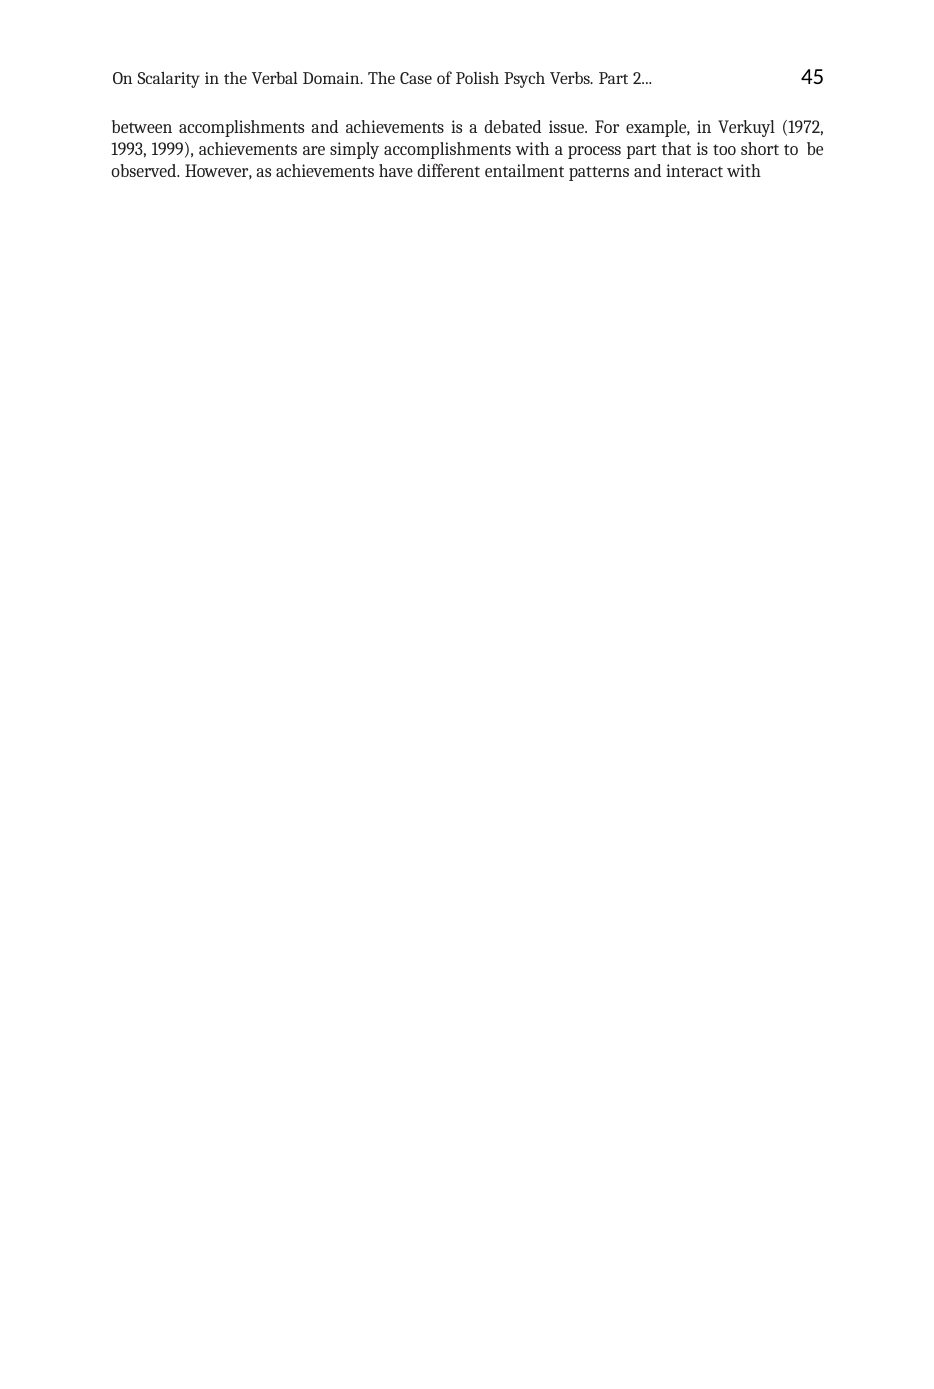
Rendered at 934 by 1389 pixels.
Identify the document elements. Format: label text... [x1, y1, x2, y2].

text between accomplishments and achievements is a debated issue. For example, in Verkuyl (1972, 1993, 1999), achievements are simply accomplishments with a process part that is too short to be observed. However, as achievements have different entailment patterns and interact with [111, 117, 824, 182]
